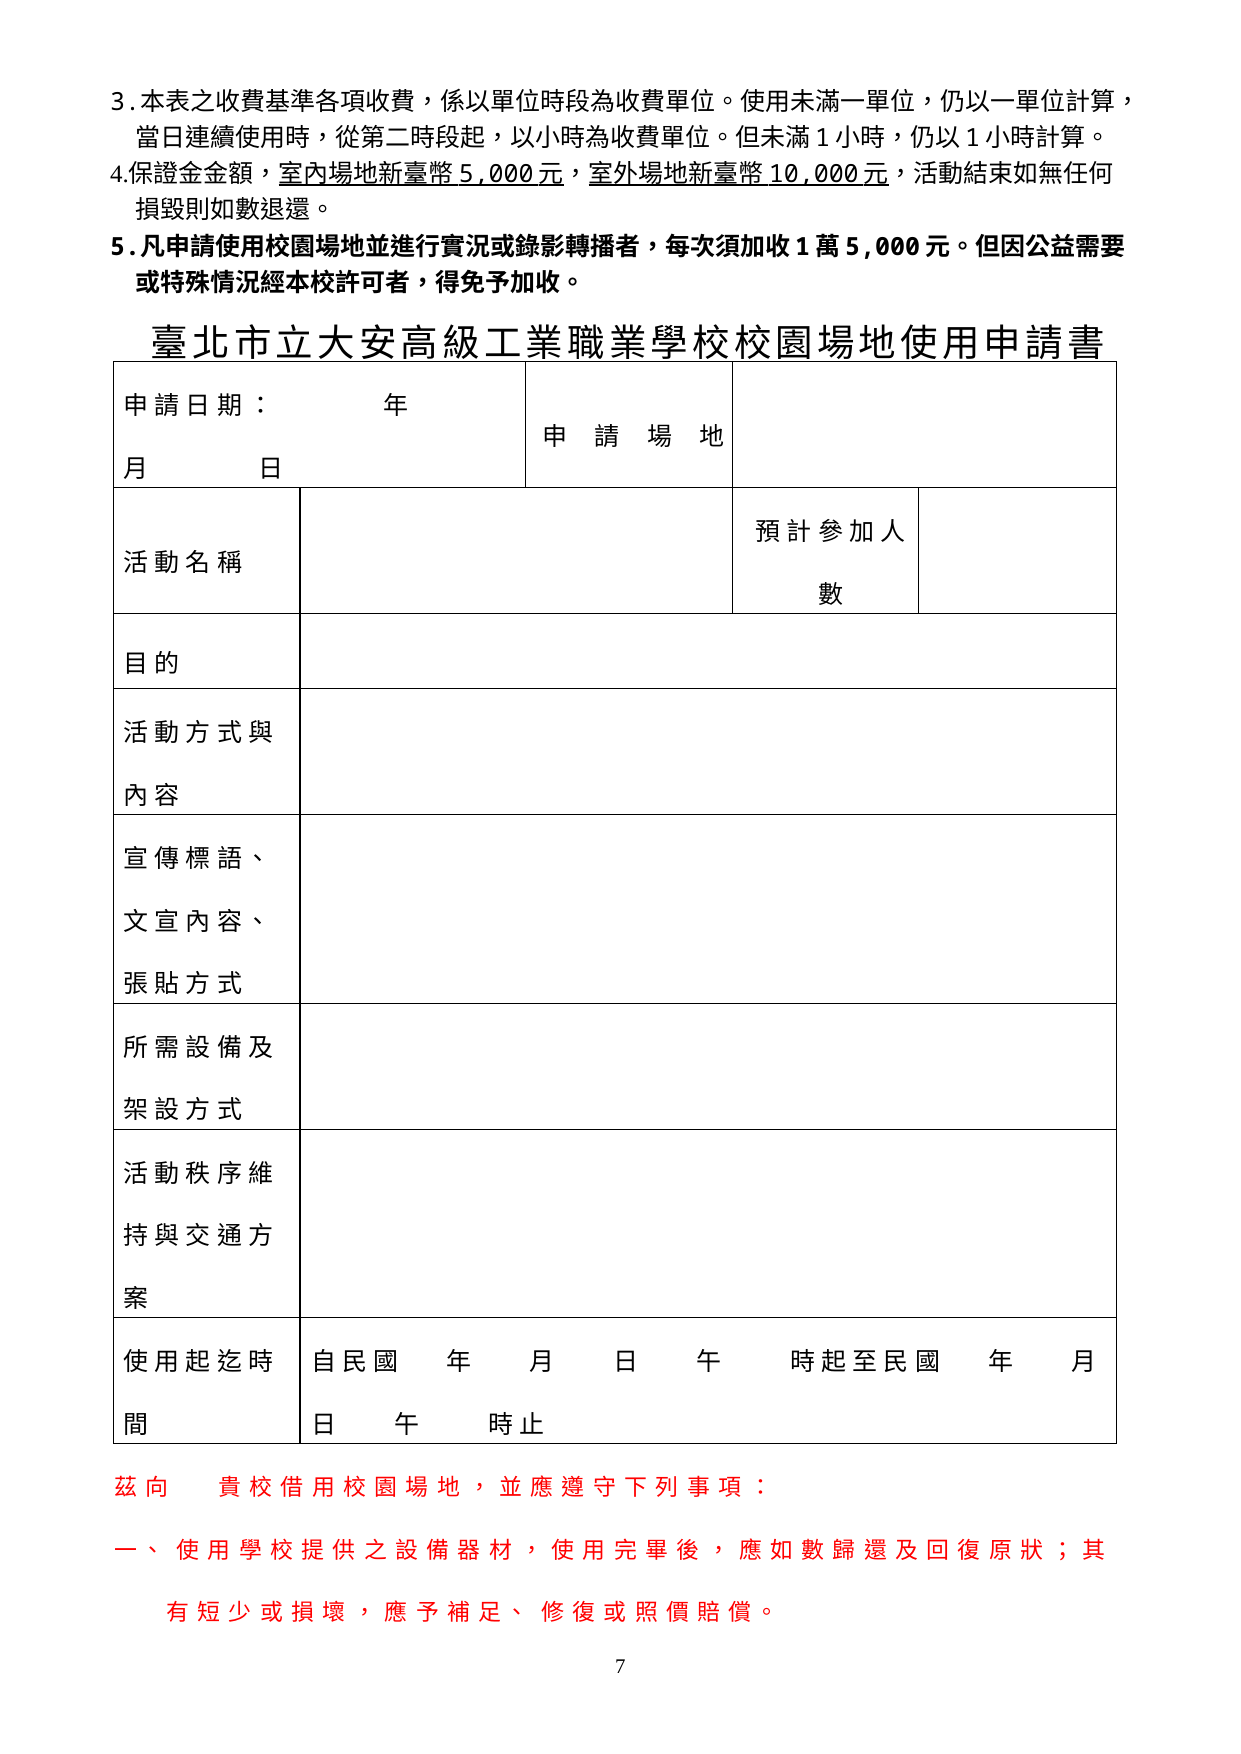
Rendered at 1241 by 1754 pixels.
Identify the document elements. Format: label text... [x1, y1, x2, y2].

table_cell [301, 614, 1116, 688]
table_cell 目的 [114, 614, 299, 688]
table_cell 所需設備及架設方式 [114, 1004, 299, 1129]
table_cell [301, 488, 732, 613]
table_cell 活動名稱 [114, 488, 299, 613]
text 茲向 貴校借用校園場地，並應遵守下列事項： [110, 1444, 1131, 1507]
table_cell 預計參加人數 [733, 488, 918, 613]
table_cell [301, 1004, 1116, 1129]
table_header [733, 362, 1116, 487]
table_cell [301, 815, 1116, 1003]
table_cell [301, 689, 1116, 814]
table_cell 宣傳標語、文宣內容、張貼方式 [114, 815, 299, 1003]
table_cell 使用起迄時間 [114, 1318, 299, 1443]
text 5.凡申請使用校園場地並進行實況或錄影轉播者，每次須加收1萬5,000元。但因公益需要或特殊情況經本校許可者，得免予加收。 [110, 226, 1131, 298]
table_cell 活動秩序維持與交通方案 [114, 1130, 299, 1317]
text 一、使用學校提供之設備器材，使用完畢後，應如數歸還及回復原狀；其有短少或損壞，應予補足、修復或照價賠償。 [110, 1507, 1131, 1632]
text 3.本表之收費基準各項收費，係以單位時段為收費單位。使用未滿一單位，仍以一單位計算，當日連續使用時，從第二時段起，以小時為收費單位。但未滿1小時，仍以1小時計算。 [110, 81, 1131, 153]
table_header 申 請 場 地 [526, 362, 732, 487]
text 4.保證金金額，室內場地新臺幣5,000元，室外場地新臺幣10,000元，活動結束如無任何損毀則如數退還。 [110, 153, 1131, 226]
table_cell 自民國 年 月 日 午 時起至民國 年 月 日 午 時止 [301, 1318, 1116, 1443]
table_header 申請日期： 年 月 日 [114, 362, 525, 487]
table_cell [919, 488, 1116, 613]
text 臺北市立大安高級工業職業學校校園場地使用申請書 [110, 298, 1146, 361]
table_cell [301, 1130, 1116, 1317]
table_cell 活動方式與內容 [114, 689, 299, 814]
